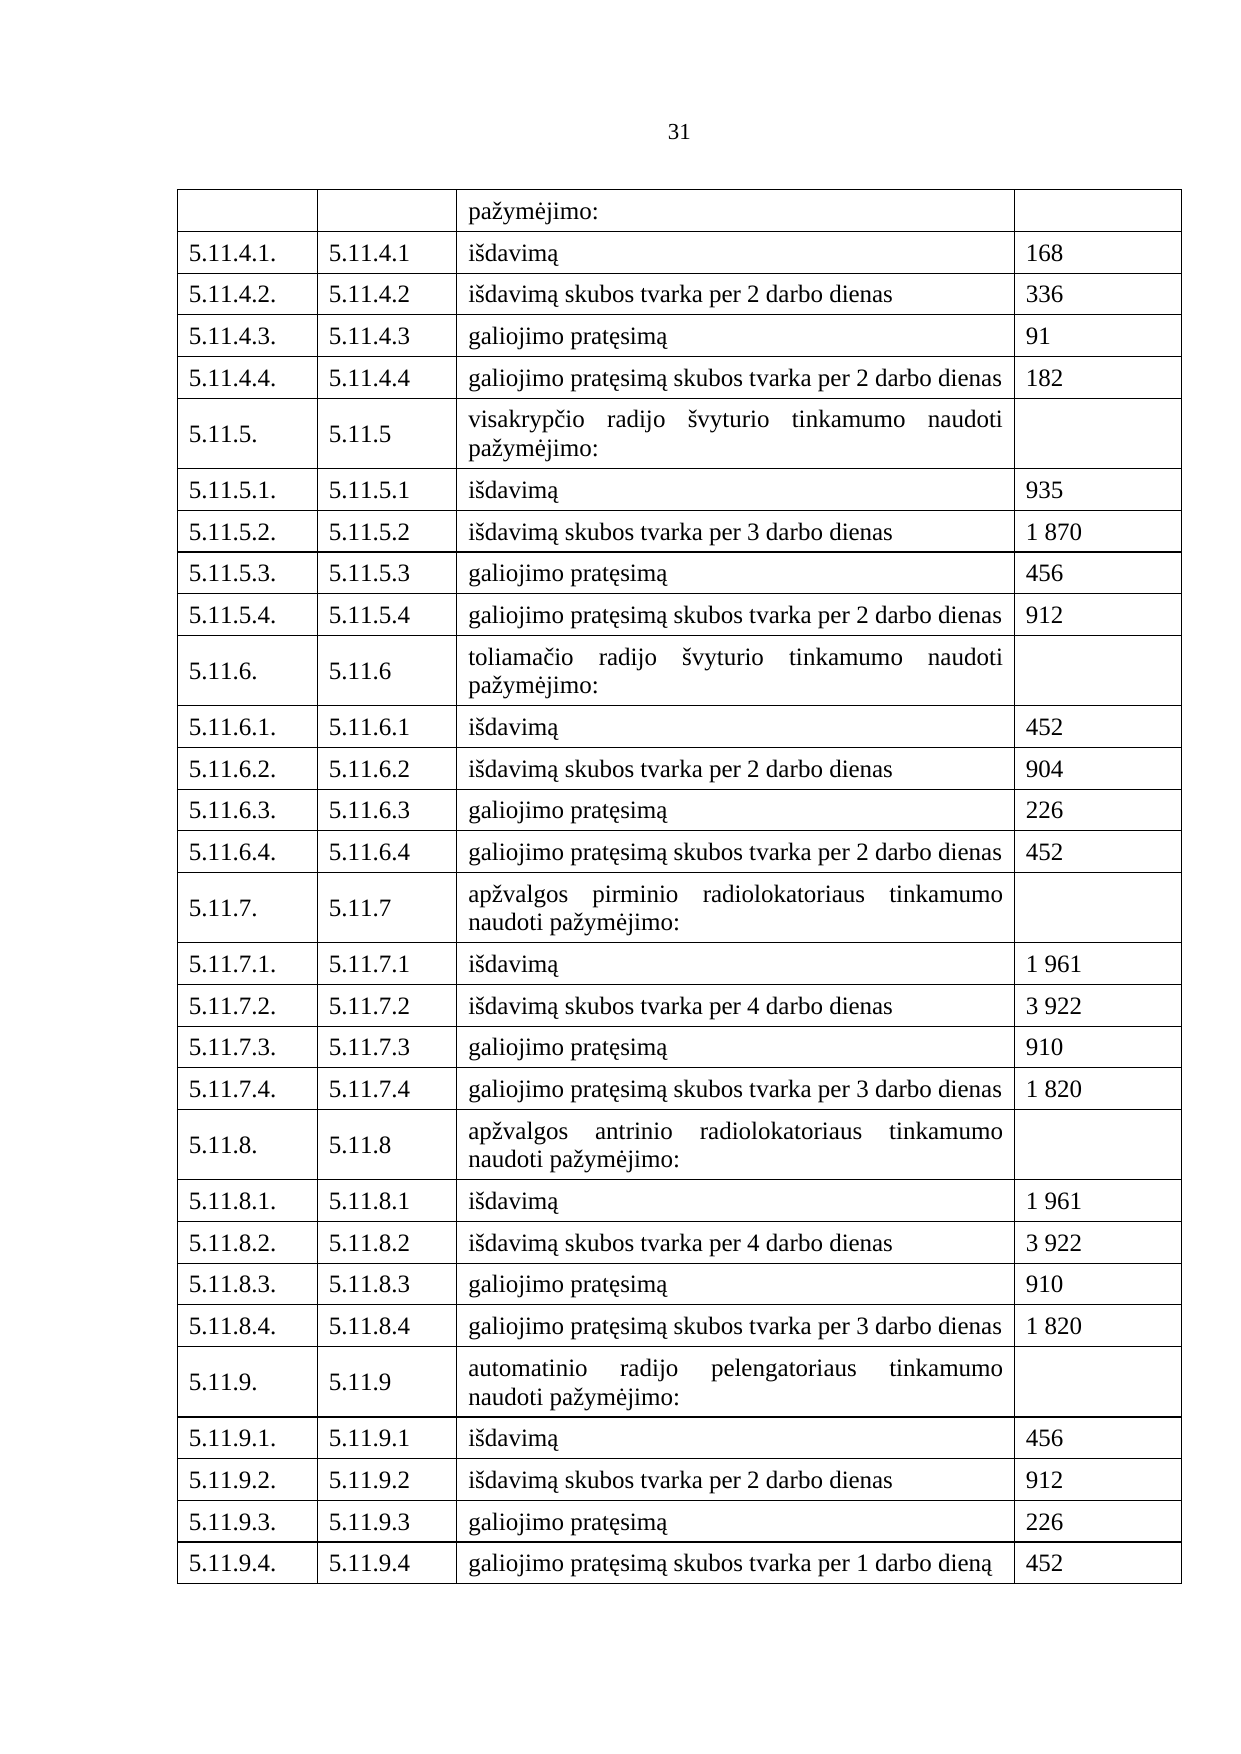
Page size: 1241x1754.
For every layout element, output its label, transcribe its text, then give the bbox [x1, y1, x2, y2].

table_cell išdavimą [457, 469, 1014, 510]
table_cell 5.11.6.1 [318, 706, 456, 747]
table_cell 5.11.6.3 [318, 790, 456, 830]
table_cell 5.11.8.2 [318, 1222, 456, 1263]
table_cell galiojimo pratęsimą skubos tvarka per 3 darbo dienas [457, 1305, 1014, 1346]
table_cell 452 [1015, 831, 1181, 872]
table_cell 1 961 [1015, 943, 1181, 984]
table_cell 5.11.4.3 [318, 315, 456, 356]
table_cell [178, 190, 317, 231]
table_cell 5.11.7.1 [318, 943, 456, 984]
table_cell 5.11.5.4. [178, 594, 317, 635]
table_cell 5.11.4.4. [178, 357, 317, 398]
table_cell galiojimo pratęsimą skubos tvarka per 2 darbo dienas [457, 357, 1014, 398]
table_cell automatinio radijo pelengatoriaus tinkamumo naudoti pažymėjimo: [457, 1347, 1014, 1416]
table_cell išdavimą [457, 706, 1014, 747]
table_cell 5.11.7.2. [178, 985, 317, 1026]
table_cell 336 [1015, 274, 1181, 314]
table_cell apžvalgos pirminio radiolokatoriaus tinkamumo naudoti pažymėjimo: [457, 873, 1014, 942]
table_cell 5.11.6.3. [178, 790, 317, 830]
table_cell 226 [1015, 790, 1181, 830]
table_cell 910 [1015, 1264, 1181, 1304]
table_cell [318, 190, 456, 231]
table_cell 5.11.9.2 [318, 1459, 456, 1500]
table_cell galiojimo pratęsimą [457, 1027, 1014, 1067]
table_cell 5.11.6.2. [178, 748, 317, 788]
table_cell 5.11.7.2 [318, 985, 456, 1026]
table_cell 5.11.5.3 [318, 553, 456, 593]
table_cell 1 820 [1015, 1068, 1181, 1109]
table_cell 5.11.5.4 [318, 594, 456, 635]
table_cell galiojimo pratęsimą [457, 315, 1014, 356]
table_cell 5.11.5. [178, 399, 317, 468]
table_cell 5.11.9 [318, 1347, 456, 1416]
table_cell 5.11.8.4. [178, 1305, 317, 1346]
table_cell 935 [1015, 469, 1181, 510]
table_cell 5.11.4.1 [318, 232, 456, 273]
table_cell 5.11.5.1 [318, 469, 456, 510]
table_cell 5.11.9.4 [318, 1543, 456, 1583]
table_cell 5.11.7. [178, 873, 317, 942]
table_cell 904 [1015, 748, 1181, 788]
table_cell 5.11.4.2 [318, 274, 456, 314]
table_cell 5.11.7.3. [178, 1027, 317, 1067]
table_cell toliamačio radijo švyturio tinkamumo naudoti pažymėjimo: [457, 636, 1014, 705]
table_cell 5.11.9.1. [178, 1418, 317, 1458]
table_cell 3 922 [1015, 1222, 1181, 1263]
table_cell 5.11.8.4 [318, 1305, 456, 1346]
table_cell 5.11.7.4. [178, 1068, 317, 1109]
table_cell 5.11.4.3. [178, 315, 317, 356]
table_cell 5.11.6.2 [318, 748, 456, 788]
table_cell 5.11.6. [178, 636, 317, 705]
table_cell 5.11.8.1 [318, 1180, 456, 1221]
table_cell 5.11.7 [318, 873, 456, 942]
table_cell 5.11.7.1. [178, 943, 317, 984]
table_cell galiojimo pratęsimą [457, 790, 1014, 830]
table_cell 912 [1015, 594, 1181, 635]
table_cell pažymėjimo: [457, 190, 1014, 231]
table_cell [1015, 1110, 1181, 1179]
table_cell 5.11.9.2. [178, 1459, 317, 1500]
table_cell 5.11.7.3 [318, 1027, 456, 1067]
table_cell [1015, 399, 1181, 468]
table_cell 5.11.4.2. [178, 274, 317, 314]
table_cell 91 [1015, 315, 1181, 356]
table_cell 5.11.4.4 [318, 357, 456, 398]
table_cell galiojimo pratęsimą [457, 1264, 1014, 1304]
table_cell 5.11.8.2. [178, 1222, 317, 1263]
table_cell 456 [1015, 1418, 1181, 1458]
table_cell galiojimo pratęsimą skubos tvarka per 2 darbo dienas [457, 831, 1014, 872]
table_cell 5.11.9.3 [318, 1501, 456, 1541]
table_cell 456 [1015, 553, 1181, 593]
table_cell 5.11.6.4. [178, 831, 317, 872]
table_cell 452 [1015, 706, 1181, 747]
table_cell 3 922 [1015, 985, 1181, 1026]
table_cell 912 [1015, 1459, 1181, 1500]
table_cell išdavimą skubos tvarka per 2 darbo dienas [457, 748, 1014, 788]
table_cell išdavimą skubos tvarka per 4 darbo dienas [457, 985, 1014, 1026]
table_cell [1015, 190, 1181, 231]
table_cell išdavimą [457, 1418, 1014, 1458]
table_cell 226 [1015, 1501, 1181, 1541]
table_cell galiojimo pratęsimą skubos tvarka per 1 darbo dieną [457, 1543, 1014, 1583]
table_cell 1 820 [1015, 1305, 1181, 1346]
table_cell išdavimą skubos tvarka per 4 darbo dienas [457, 1222, 1014, 1263]
table_cell 5.11.7.4 [318, 1068, 456, 1109]
table_cell 5.11.5 [318, 399, 456, 468]
table_cell [1015, 636, 1181, 705]
table_cell išdavimą [457, 1180, 1014, 1221]
table_cell išdavimą [457, 232, 1014, 273]
table_cell galiojimo pratęsimą [457, 553, 1014, 593]
table_cell 168 [1015, 232, 1181, 273]
table_cell 5.11.6.4 [318, 831, 456, 872]
table_cell 452 [1015, 1543, 1181, 1583]
table_cell 5.11.5.3. [178, 553, 317, 593]
table_cell 5.11.6.1. [178, 706, 317, 747]
table_cell išdavimą [457, 943, 1014, 984]
table_cell [1015, 873, 1181, 942]
table_cell galiojimo pratęsimą skubos tvarka per 3 darbo dienas [457, 1068, 1014, 1109]
table_cell 5.11.4.1. [178, 232, 317, 273]
table_cell apžvalgos antrinio radiolokatoriaus tinkamumo naudoti pažymėjimo: [457, 1110, 1014, 1179]
table_cell 5.11.9.3. [178, 1501, 317, 1541]
table_cell 5.11.8. [178, 1110, 317, 1179]
table_cell 5.11.5.2. [178, 511, 317, 551]
table_cell 5.11.5.1. [178, 469, 317, 510]
table_cell 5.11.8 [318, 1110, 456, 1179]
table_cell 5.11.8.3 [318, 1264, 456, 1304]
table_cell 5.11.9. [178, 1347, 317, 1416]
table_cell išdavimą skubos tvarka per 2 darbo dienas [457, 1459, 1014, 1500]
table_cell 5.11.8.3. [178, 1264, 317, 1304]
table_cell 5.11.9.4. [178, 1543, 317, 1583]
table_cell 1 870 [1015, 511, 1181, 551]
table_cell 5.11.9.1 [318, 1418, 456, 1458]
table_cell 5.11.8.1. [178, 1180, 317, 1221]
table_cell 910 [1015, 1027, 1181, 1067]
table_cell galiojimo pratęsimą [457, 1501, 1014, 1541]
table_cell 5.11.5.2 [318, 511, 456, 551]
table_cell išdavimą skubos tvarka per 3 darbo dienas [457, 511, 1014, 551]
table_cell [1015, 1347, 1181, 1416]
table_cell 1 961 [1015, 1180, 1181, 1221]
table_cell visakrypčio radijo švyturio tinkamumo naudoti pažymėjimo: [457, 399, 1014, 468]
table_cell 5.11.6 [318, 636, 456, 705]
table_cell galiojimo pratęsimą skubos tvarka per 2 darbo dienas [457, 594, 1014, 635]
table_cell 182 [1015, 357, 1181, 398]
table_cell išdavimą skubos tvarka per 2 darbo dienas [457, 274, 1014, 314]
